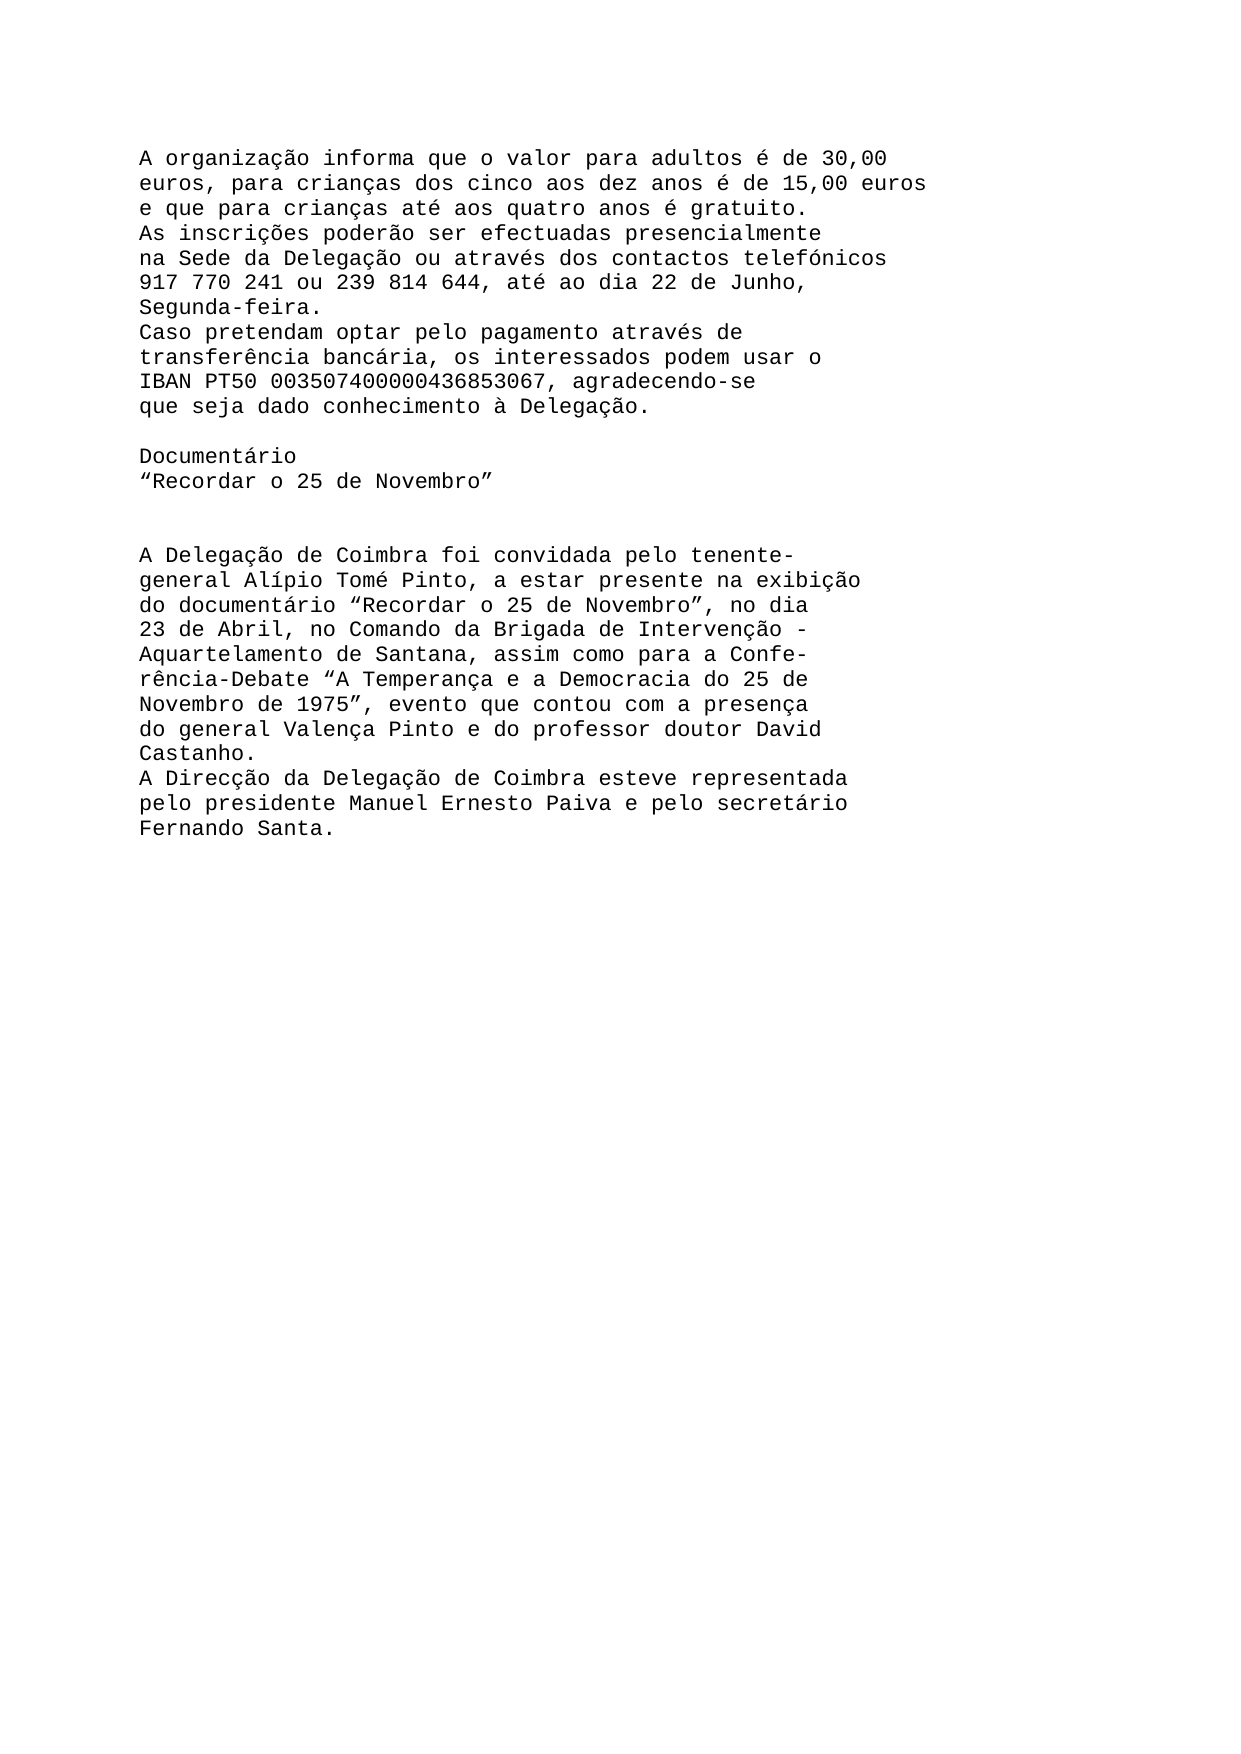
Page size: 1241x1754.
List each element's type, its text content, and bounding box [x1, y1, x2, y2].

text Castanho. [139, 743, 1101, 767]
text As inscrições poderão ser efectuadas presencialmente [139, 222, 1101, 247]
text general Alípio Tomé Pinto, a estar presente na exibição [139, 569, 1101, 594]
text A Direcção da Delegação de Coimbra esteve representada [139, 767, 1101, 792]
text na Sede da Delegação ou através dos contactos telefónicos [139, 247, 1101, 272]
text IBAN PT50 003507400000436853067, agradecendo-se [139, 371, 1101, 396]
text A Delegação de Coimbra foi convidada pelo tenente- [139, 544, 1101, 569]
text 917 770 241 ou 239 814 644, até ao dia 22 de Junho, [139, 272, 1101, 296]
text que seja dado conhecimento à Delegação. [139, 396, 1101, 420]
text pelo presidente Manuel Ernesto Paiva e pelo secretário [139, 792, 1101, 817]
text Aquartelamento de Santana, assim como para a Confe- [139, 643, 1101, 668]
text Segunda-feira. [139, 296, 1101, 321]
text Caso pretendam optar pelo pagamento através de [139, 321, 1101, 346]
text do documentário “Recordar o 25 de Novembro”, no dia [139, 594, 1101, 619]
text Novembro de 1975”, evento que contou com a presença [139, 693, 1101, 718]
text Fernando Santa. [139, 817, 1101, 842]
text e que para crianças até aos quatro anos é gratuito. [139, 197, 1101, 222]
text Documentário [139, 445, 1101, 470]
text transferência bancária, os interessados podem usar o [139, 346, 1101, 371]
text rência-Debate “A Temperança e a Democracia do 25 de [139, 668, 1101, 693]
text euros, para crianças dos cinco aos dez anos é de 15,00 euros [139, 172, 1101, 197]
text “Recordar o 25 de Novembro” [139, 470, 1101, 495]
text A organização informa que o valor para adultos é de 30,00 [139, 148, 1101, 172]
text do general Valença Pinto e do professor doutor David [139, 718, 1101, 743]
text 23 de Abril, no Comando da Brigada de Intervenção - [139, 619, 1101, 643]
